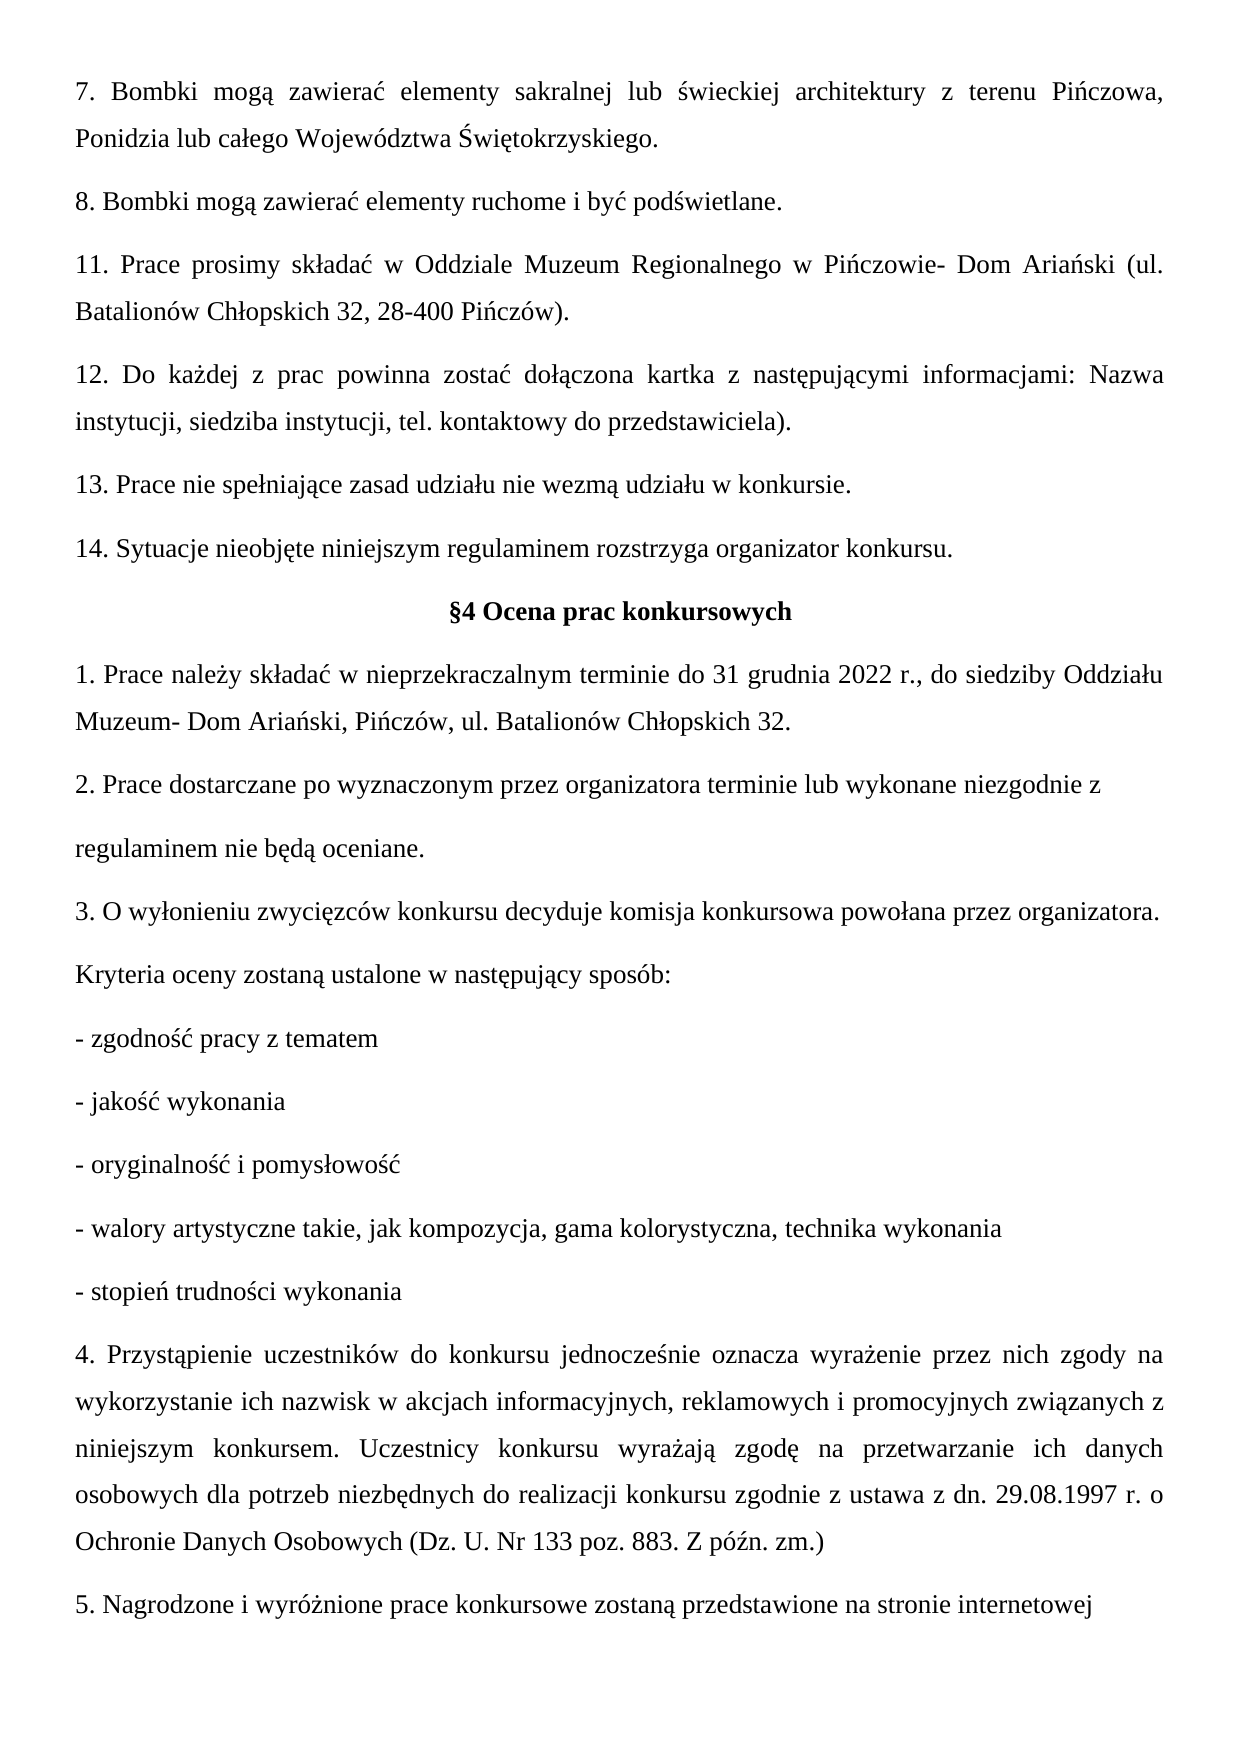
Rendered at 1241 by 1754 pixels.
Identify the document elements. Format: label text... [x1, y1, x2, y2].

text - jakość wykonania [75, 1085, 1165, 1116]
text 8. Bombki mogą zawierać elementy ruchome i być podświetlane. [75, 185, 1165, 216]
text 7. Bombki mogą zawierać elementy sakralnej lub świeckiej architektury z terenu Pińczowa, Ponidzia lub całego Województwa Świętokrzyskiego. [75, 75, 1165, 153]
text 1. Prace należy składać w nieprzekraczalnym terminie do 31 grudnia 2022 r., do siedziby Oddziału Muzeum- Dom Ariański, Pińczów, ul. Batalionów Chłopskich 32. [75, 658, 1165, 736]
text Kryteria oceny zostaną ustalone w następujący sposób: [75, 958, 1165, 989]
text - walory artystyczne takie, jak kompozycja, gama kolorystyczna, technika wykonania [75, 1212, 1165, 1243]
text regulaminem nie będą oceniane. [75, 832, 1165, 863]
text 4. Przystąpienie uczestników do konkursu jednocześnie oznacza wyrażenie przez nich zgody na wykorzystanie ich nazwisk w akcjach informacyjnych, reklamowych i promocyjnych związanych z niniejszym konkursem. Uczestnicy konkursu wyrażają zgodę na przetwarzanie ich danych osobowych dla potrzeb niezbędnych do realizacji konkursu zgodnie z ustawa z dn. 29.08.1997 r. o Ochronie Danych Osobowych (Dz. U. Nr 133 poz. 883. Z późn. zm.) [75, 1338, 1165, 1556]
text - oryginalność i pomysłowość [75, 1148, 1165, 1179]
text 12. Do każdej z prac powinna zostać dołączona kartka z następującymi informacjami: Nazwa instytucji, siedziba instytucji, tel. kontaktowy do przedstawiciela). [75, 358, 1165, 436]
text 2. Prace dostarczane po wyznaczonym przez organizatora terminie lub wykonane niezgodnie z [75, 768, 1165, 799]
text 13. Prace nie spełniające zasad udziału nie wezmą udziału w konkursie. [75, 468, 1165, 499]
text - zgodność pracy z tematem [75, 1022, 1165, 1053]
text §4 Ocena prac konkursowych [75, 595, 1165, 626]
text - stopień trudności wykonania [75, 1275, 1165, 1306]
text 5. Nagrodzone i wyróżnione prace konkursowe zostaną przedstawione na stronie internetowej [75, 1588, 1165, 1619]
text 3. O wyłonieniu zwycięzców konkursu decyduje komisja konkursowa powołana przez organizatora. [75, 895, 1165, 926]
text 11. Prace prosimy składać w Oddziale Muzeum Regionalnego w Pińczowie- Dom Ariański (ul. Batalionów Chłopskich 32, 28-400 Pińczów). [75, 248, 1165, 326]
text 14. Sytuacje nieobjęte niniejszym regulaminem rozstrzyga organizator konkursu. [75, 532, 1165, 563]
